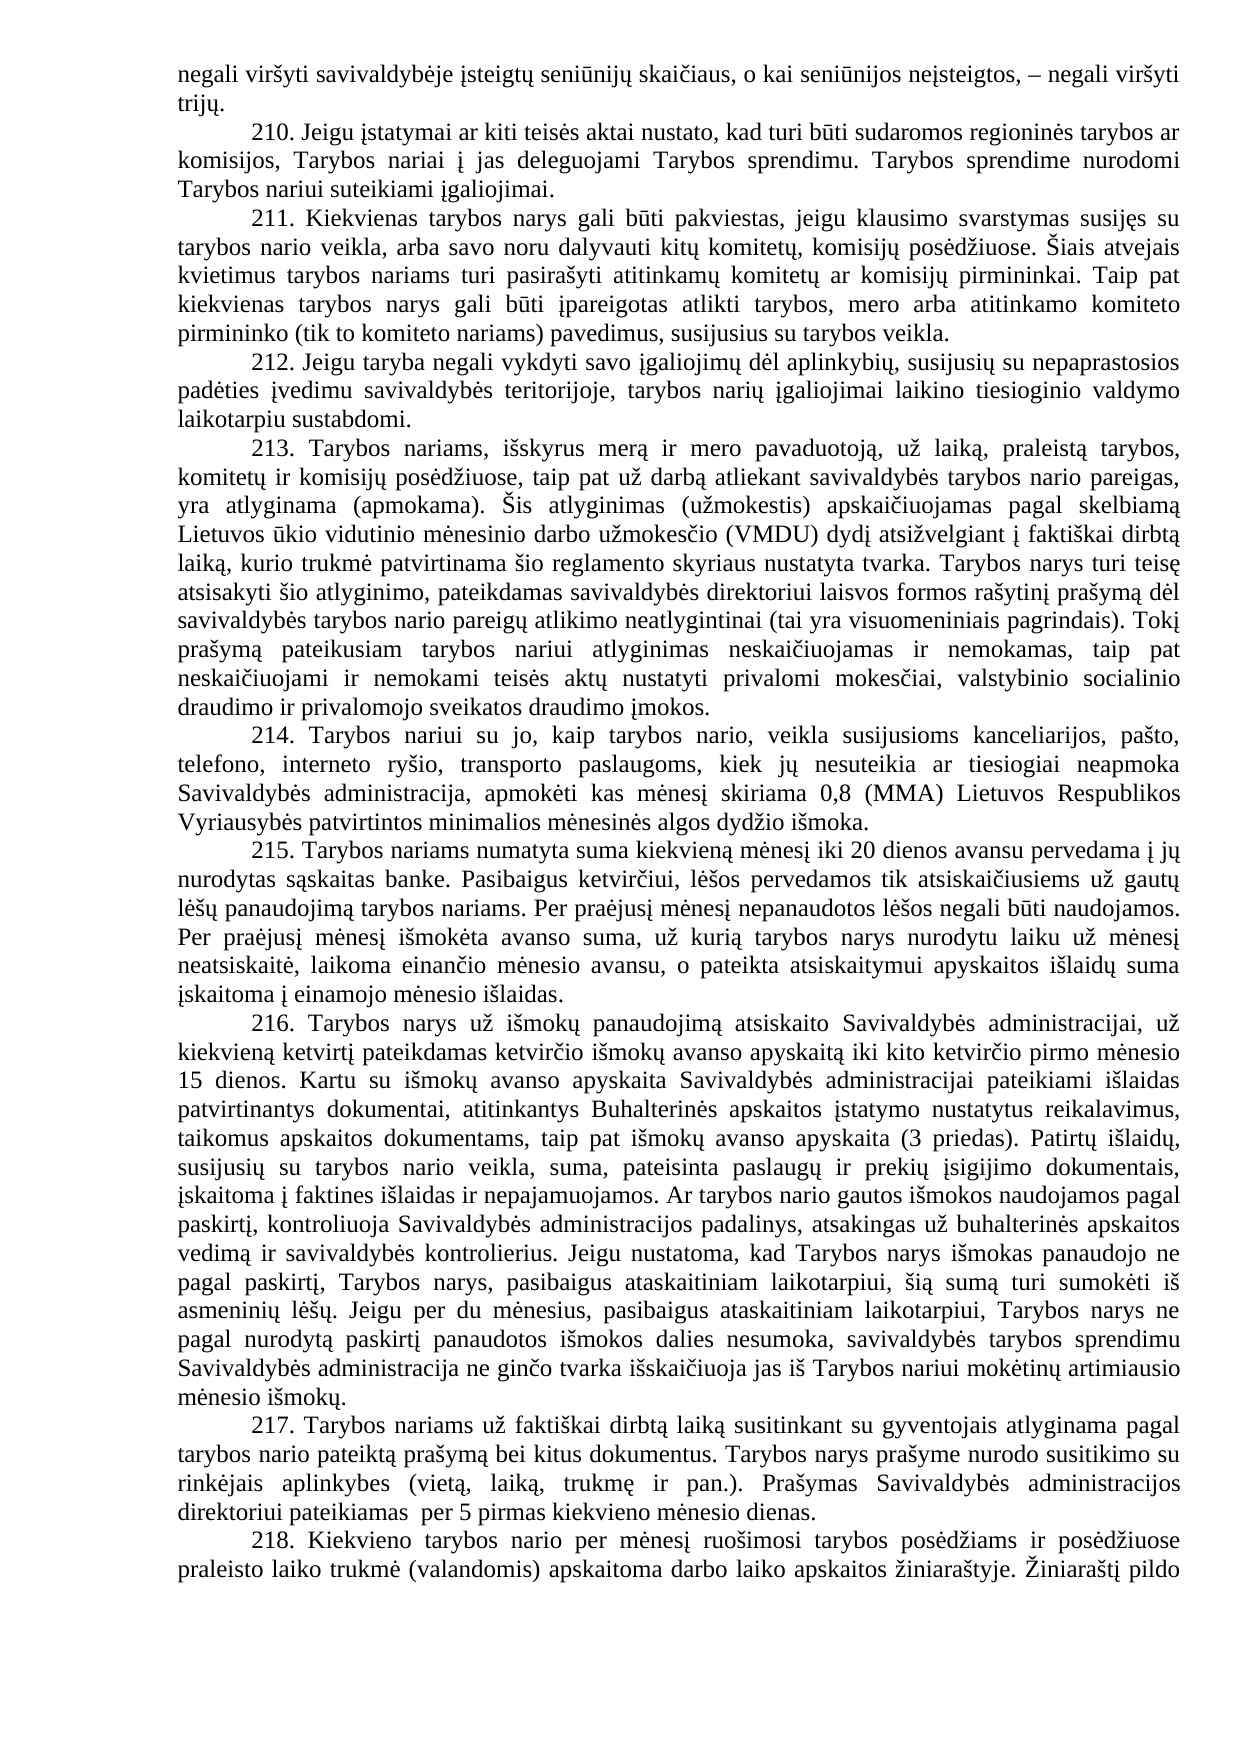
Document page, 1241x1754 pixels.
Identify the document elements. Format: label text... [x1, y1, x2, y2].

text 217. Tarybos nariams už faktiškai dirbtą laiką susitinkant su gyventojais atlyginama pagal tarybos nario pateiktą prašymą bei kitus dokumentus. Tarybos narys prašyme nurodo susitikimo su rinkėjais aplinkybes (vietą, laiką, trukmę ir pan.). Prašymas Savivaldybės administracijos direktoriui pateikiamas per 5 pirmas kiekvieno mėnesio dienas. [177, 1410, 1181, 1525]
text 214. Tarybos nariui su jo, kaip tarybos nario, veikla susijusioms kanceliarijos, pašto, telefono, interneto ryšio, transporto paslaugoms, kiek jų nesuteikia ar tiesiogiai neapmoka Savivaldybės administracija, apmokėti kas mėnesį skiriama 0,8 (MMA) Lietuvos Respublikos Vyriausybės patvirtintos minimalios mėnesinės algos dydžio išmoka. [177, 720, 1181, 835]
text 210. Jeigu įstatymai ar kiti teisės aktai nustato, kad turi būti sudaromos regioninės tarybos ar komisijos, Tarybos nariai į jas deleguojami Tarybos sprendimu. Tarybos sprendime nurodomi Tarybos nariui suteikiami įgaliojimai. [177, 117, 1181, 203]
text negali viršyti savivaldybėje įsteigtų seniūnijų skaičiaus, o kai seniūnijos neįsteigtos, – negali viršyti trijų. [177, 59, 1181, 117]
text 215. Tarybos nariams numatyta suma kiekvieną mėnesį iki 20 dienos avansu pervedama į jų nurodytas sąskaitas banke. Pasibaigus ketvirčiui, lėšos pervedamos tik atsiskaičiusiems už gautų lėšų panaudojimą tarybos nariams. Per praėjusį mėnesį nepanaudotos lėšos negali būti naudojamos. Per praėjusį mėnesį išmokėta avanso suma, už kurią tarybos narys nurodytu laiku už mėnesį neatsiskaitė, laikoma einančio mėnesio avansu, o pateikta atsiskaitymui apyskaitos išlaidų suma įskaitoma į einamojo mėnesio išlaidas. [177, 835, 1181, 1008]
text 211. Kiekvienas tarybos narys gali būti pakviestas, jeigu klausimo svarstymas susijęs su tarybos nario veikla, arba savo noru dalyvauti kitų komitetų, komisijų posėdžiuose. Šiais atvejais kvietimus tarybos nariams turi pasirašyti atitinkamų komitetų ar komisijų pirmininkai. Taip pat kiekvienas tarybos narys gali būti įpareigotas atlikti tarybos, mero arba atitinkamo komiteto pirmininko (tik to komiteto nariams) pavedimus, susijusius su tarybos veikla. [177, 203, 1181, 347]
text 216. Tarybos narys už išmokų panaudojimą atsiskaito Savivaldybės administracijai, už kiekvieną ketvirtį pateikdamas ketvirčio išmokų avanso apyskaitą iki kito ketvirčio pirmo mėnesio 15 dienos. Kartu su išmokų avanso apyskaita Savivaldybės administracijai pateikiami išlaidas patvirtinantys dokumentai, atitinkantys Buhalterinės apskaitos įstatymo nustatytus reikalavimus, taikomus apskaitos dokumentams, taip pat išmokų avanso apyskaita (3 priedas). Patirtų išlaidų, susijusių su tarybos nario veikla, suma, pateisinta paslaugų ir prekių įsigijimo dokumentais, įskaitoma į faktines išlaidas ir nepajamuojamos. Ar tarybos nario gautos išmokos naudojamos pagal paskirtį, kontroliuoja Savivaldybės administracijos padalinys, atsakingas už buhalterinės apskaitos vedimą ir savivaldybės kontrolierius. Jeigu nustatoma, kad Tarybos narys išmokas panaudojo ne pagal paskirtį, Tarybos narys, pasibaigus ataskaitiniam laikotarpiui, šią sumą turi sumokėti iš asmeninių lėšų. Jeigu per du mėnesius, pasibaigus ataskaitiniam laikotarpiui, Tarybos narys ne pagal nurodytą paskirtį panaudotos išmokos dalies nesumoka, savivaldybės tarybos sprendimu Savivaldybės administracija ne ginčo tvarka išskaičiuoja jas iš Tarybos nariui mokėtinų artimiausio mėnesio išmokų. [177, 1008, 1181, 1410]
text 218. Kiekvieno tarybos nario per mėnesį ruošimosi tarybos posėdžiams ir posėdžiuose praleisto laiko trukmė (valandomis) apskaitoma darbo laiko apskaitos žiniaraštyje. Žiniaraštį pildo [177, 1525, 1181, 1583]
text 213. Tarybos nariams, išskyrus merą ir mero pavaduotoją, už laiką, praleistą tarybos, komitetų ir komisijų posėdžiuose, taip pat už darbą atliekant savivaldybės tarybos nario pareigas, yra atlyginama (apmokama). Šis atlyginimas (užmokestis) apskaičiuojamas pagal skelbiamą Lietuvos ūkio vidutinio mėnesinio darbo užmokesčio (VMDU) dydį atsižvelgiant į faktiškai dirbtą laiką, kurio trukmė patvirtinama šio reglamento skyriaus nustatyta tvarka. Tarybos narys turi teisę atsisakyti šio atlyginimo, pateikdamas savivaldybės direktoriui laisvos formos rašytinį prašymą dėl savivaldybės tarybos nario pareigų atlikimo neatlygintinai (tai yra visuomeniniais pagrindais). Tokį prašymą pateikusiam tarybos nariui atlyginimas neskaičiuojamas ir nemokamas, taip pat neskaičiuojami ir nemokami teisės aktų nustatyti privalomi mokesčiai, valstybinio socialinio draudimo ir privalomojo sveikatos draudimo įmokos. [177, 433, 1181, 720]
text 212. Jeigu taryba negali vykdyti savo įgaliojimų dėl aplinkybių, susijusių su nepaprastosios padėties įvedimu savivaldybės teritorijoje, tarybos narių įgaliojimai laikino tiesioginio valdymo laikotarpiu sustabdomi. [177, 347, 1181, 433]
